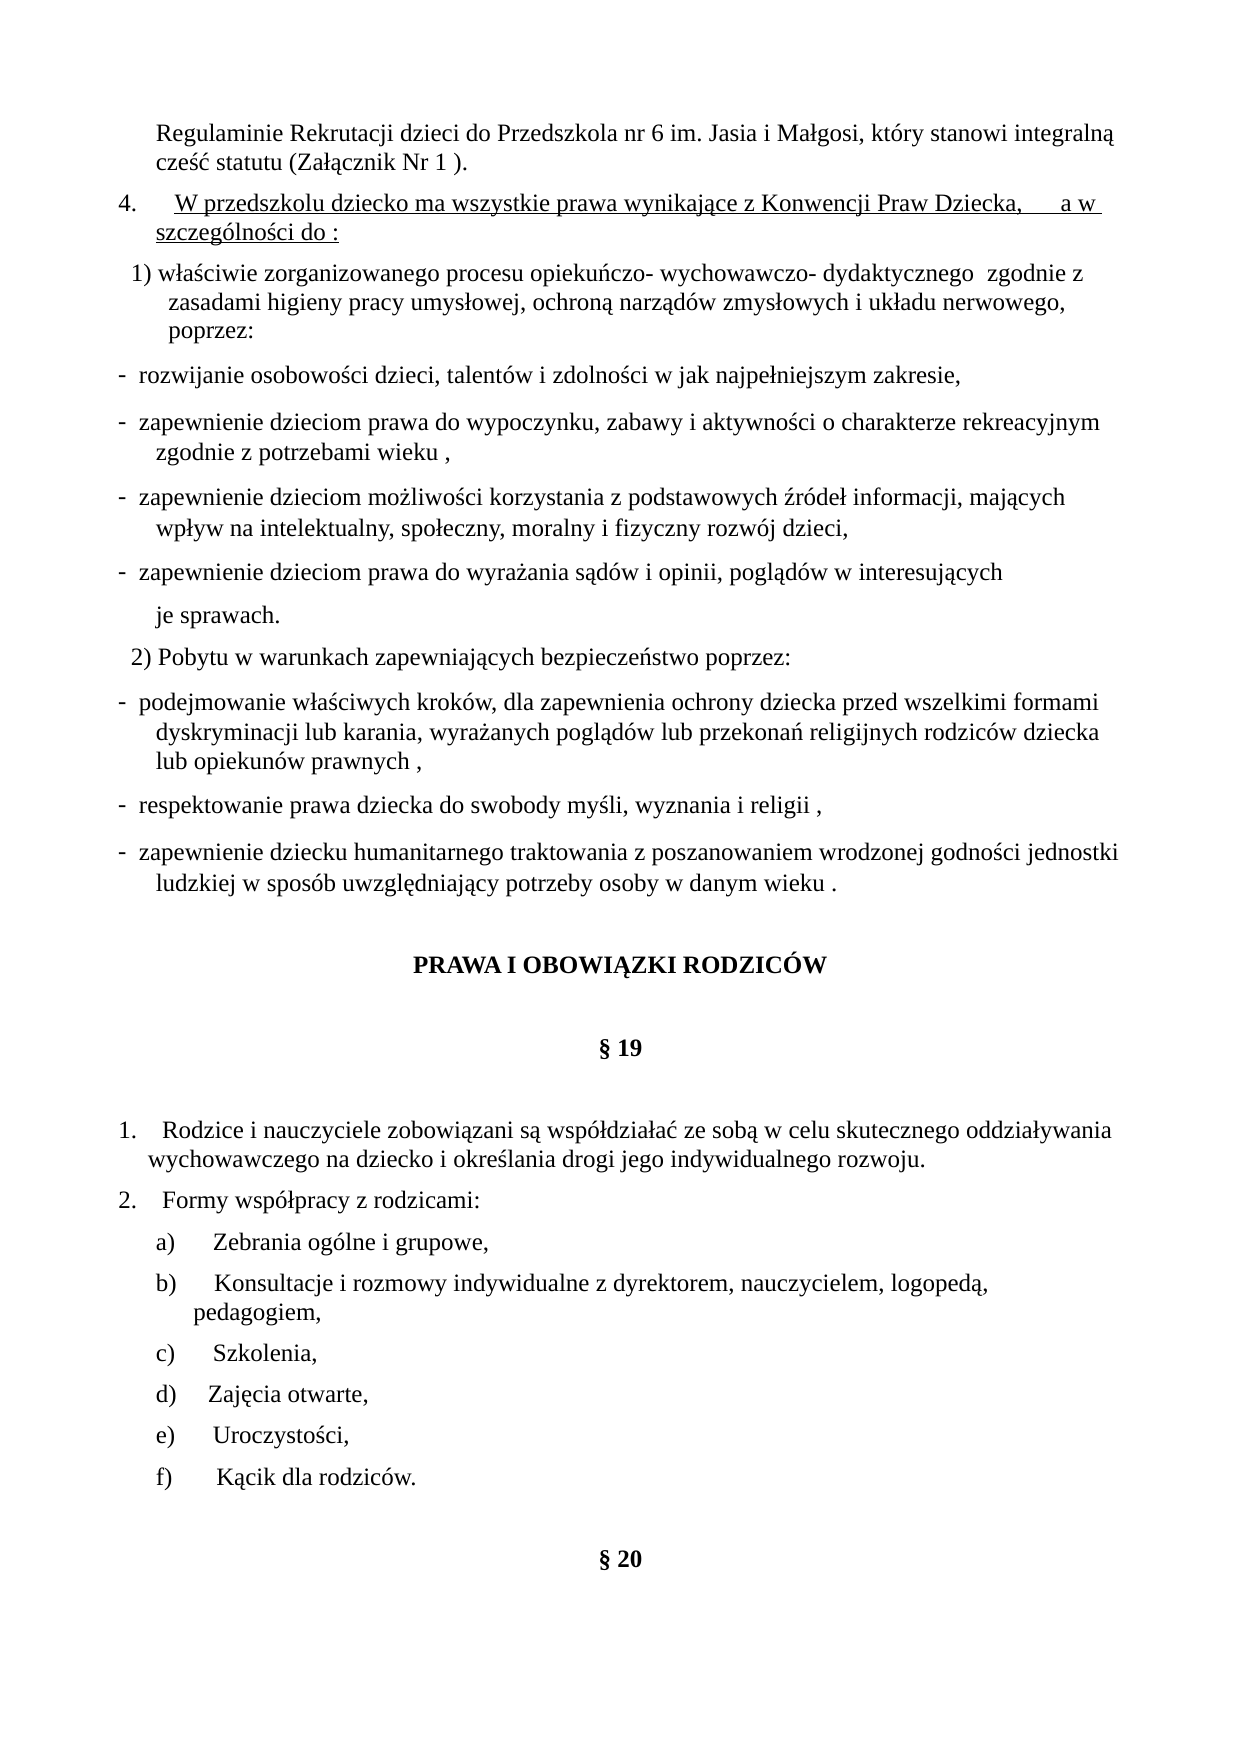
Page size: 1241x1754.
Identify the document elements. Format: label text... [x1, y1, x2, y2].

text 2) Pobytu w warunkach zapewniających bezpieczeństwo poprzez: [118, 642, 1122, 671]
text - respektowanie prawa dziecka do swobody myśli, wyznania i religii , [118, 787, 1122, 821]
text je sprawach. [118, 601, 1122, 629]
text Regulaminie Rekrutacji dzieci do Przedszkola nr 6 im. Jasia i Małgosi, który stanowi integralną cześć statutu (Załącznik Nr 1 ). [118, 118, 1122, 176]
text § 19 [118, 1033, 1122, 1062]
text - zapewnienie dzieciom możliwości korzystania z podstawowych źródeł informacji, mających wpływ na intelektualny, społeczny, moralny i fizyczny rozwój dzieci, [118, 479, 1122, 542]
text PRAWA I OBOWIĄZKI RODZICÓW [118, 950, 1122, 979]
text f) Kącik dla rodziców. [156, 1462, 1122, 1490]
text - podejmowanie właściwych kroków, dla zapewnienia ochrony dziecka przed wszelkimi formami dyskryminacji lub karania, wyrażanych poglądów lub przekonań religijnych rodziców dziecka lub opiekunów prawnych , [118, 683, 1122, 775]
text d) Zajęcia otwarte, [156, 1379, 1122, 1408]
text a) Zebrania ogólne i grupowe, [156, 1227, 1122, 1255]
text c) Szkolenia, [156, 1338, 1122, 1367]
text § 20 [118, 1544, 1122, 1573]
text 1) właściwie zorganizowanego procesu opiekuńczo- wychowawczo- dydaktycznego zgodnie z zasadami higieny pracy umysłowej, ochroną narządów zmysłowych i układu nerwowego, poprzez: [131, 258, 1122, 344]
text b) Konsultacje i rozmowy indywidualne z dyrektorem, nauczycielem, logopedą, pedagogiem, [156, 1268, 1122, 1325]
text 4. W przedszkolu dziecko ma wszystkie prawa wynikające z Konwencji Praw Dziecka, a w szczególności do : [118, 188, 1122, 246]
text - zapewnienie dzieciom prawa do wypoczynku, zabawy i aktywności o charakterze rekreacyjnym zgodnie z potrzebami wieku , [118, 403, 1122, 466]
text 1. Rodzice i nauczyciele zobowiązani są współdziałać ze sobą w celu skutecznego oddziaływania wychowawczego na dziecko i określania drogi jego indywidualnego rozwoju. [118, 1115, 1122, 1173]
text - zapewnienie dziecku humanitarnego traktowania z poszanowaniem wrodzonej godności jednostki ludzkiej w sposób uwzględniający potrzeby osoby w danym wieku . [118, 834, 1122, 897]
text - zapewnienie dzieciom prawa do wyrażania sądów i opinii, poglądów w interesujących [118, 554, 1122, 588]
text - rozwijanie osobowości dzieci, talentów i zdolności w jak najpełniejszym zakresie, [118, 357, 1122, 391]
text e) Uroczystości, [156, 1420, 1122, 1449]
text 2. Formy współpracy z rodzicami: [118, 1185, 1122, 1214]
